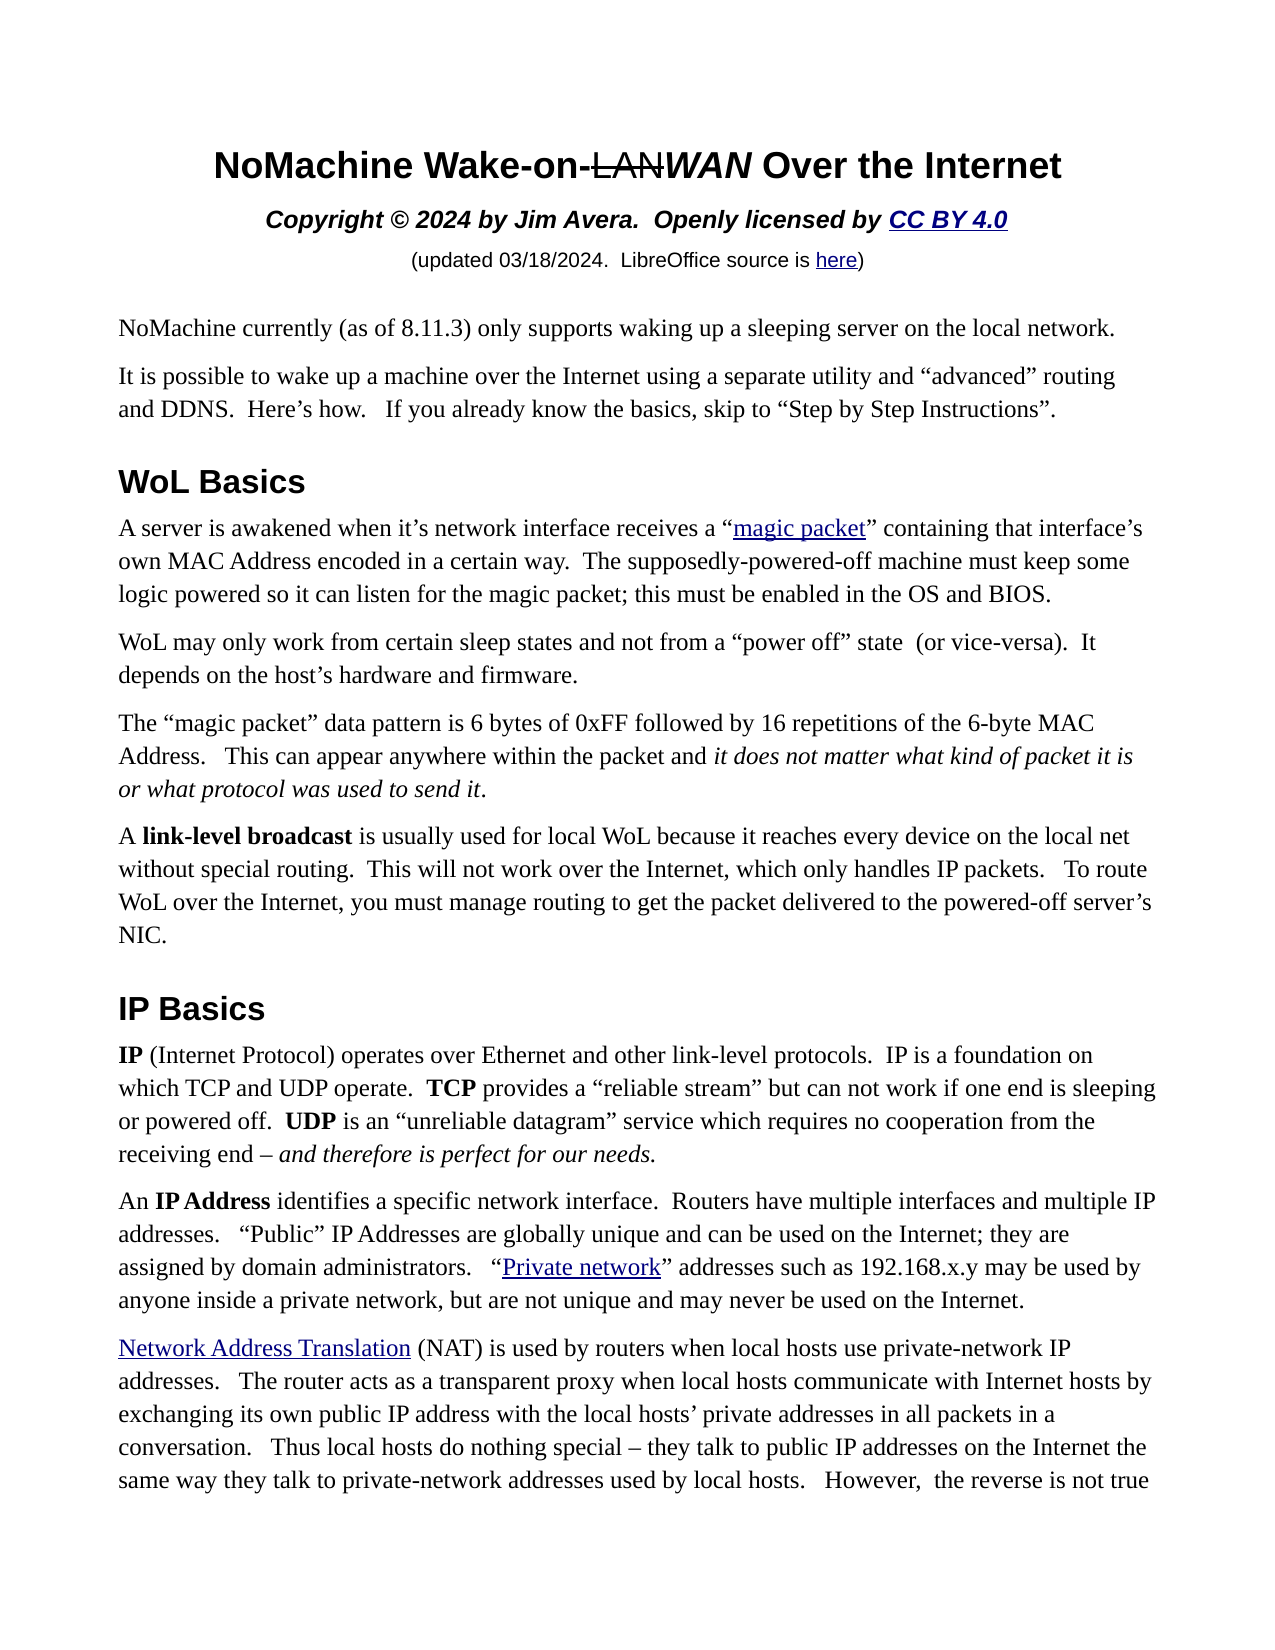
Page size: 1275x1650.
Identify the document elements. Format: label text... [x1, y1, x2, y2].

text IP (Internet Protocol) operates over Ethernet and other link-level protocols. IP is a foundation on which TCP and UDP operate. TCP provides a “reliable stream” but can not work if one end is sleeping or powered off. UDP is an “unreliable datagram” service which requires no cooperation from the receiving end – and therefore is perfect for our needs. [118, 1040, 1157, 1168]
subtitle NoMachine Wake-on-LANWAN Over the Internet [118, 143, 1157, 186]
text A link-level broadcast is usually used for local WoL because it reaches every device on the local net without special routing. This will not work over the Internet, which only handles IP packets. To route WoL over the Internet, you must manage routing to get the packet delivered to the powered-off server’s NIC. [118, 821, 1157, 949]
text NoMachine currently (as of 8.11.3) only supports waking up a sleeping server on the local network. [118, 280, 1157, 342]
subtitle IP Basics [118, 989, 1157, 1027]
subtitle Copyright © 2024 by Jim Avera. Openly licensed by CC BY 4.0 [118, 205, 1157, 234]
text Network Address Translation (NAT) is used by routers when local hosts use private-network IP addresses. The router acts as a transparent proxy when local hosts communicate with Internet hosts by exchanging its own public IP address with the local hosts’ private addresses in all packets in a conversation. Thus local hosts do nothing special – they talk to public IP addresses on the Internet the same way they talk to private-network addresses used by local hosts. However, the reverse is not true [118, 1333, 1157, 1494]
text It is possible to wake up a machine over the Internet using a separate utility and “advanced” routing and DDNS. Here’s how. If you already know the basics, skip to “Step by Step Instructions”. [118, 361, 1157, 423]
text WoL may only work from certain sleep states and not from a “power off” state (or vice-versa). It depends on the host’s hardware and firmware. [118, 627, 1157, 689]
text The “magic packet” data pattern is 6 bytes of 0xFF followed by 16 repetitions of the 6-byte MAC Address. This can appear anywhere within the packet and it does not matter what kind of packet it is or what protocol was used to send it. [118, 708, 1157, 802]
text A server is awakened when it’s network interface receives a “magic packet” containing that interface’s own MAC Address encoded in a certain way. The supposedly-powered-off machine must keep some logic powered so it can listen for the magic packet; this must be enabled in the OS and BIOS. [118, 513, 1157, 608]
subtitle (updated 03/18/2024. LibreOffice source is here) [118, 247, 1157, 271]
subtitle WoL Basics [118, 462, 1157, 501]
text An IP Address identifies a specific network interface. Routers have multiple interfaces and multiple IP addresses. “Public” IP Addresses are globally unique and can be used on the Internet; they are assigned by domain administrators. “Private network” addresses such as 192.168.x.y may be used by anyone inside a private network, but are not unique and may never be used on the Internet. [118, 1186, 1157, 1314]
